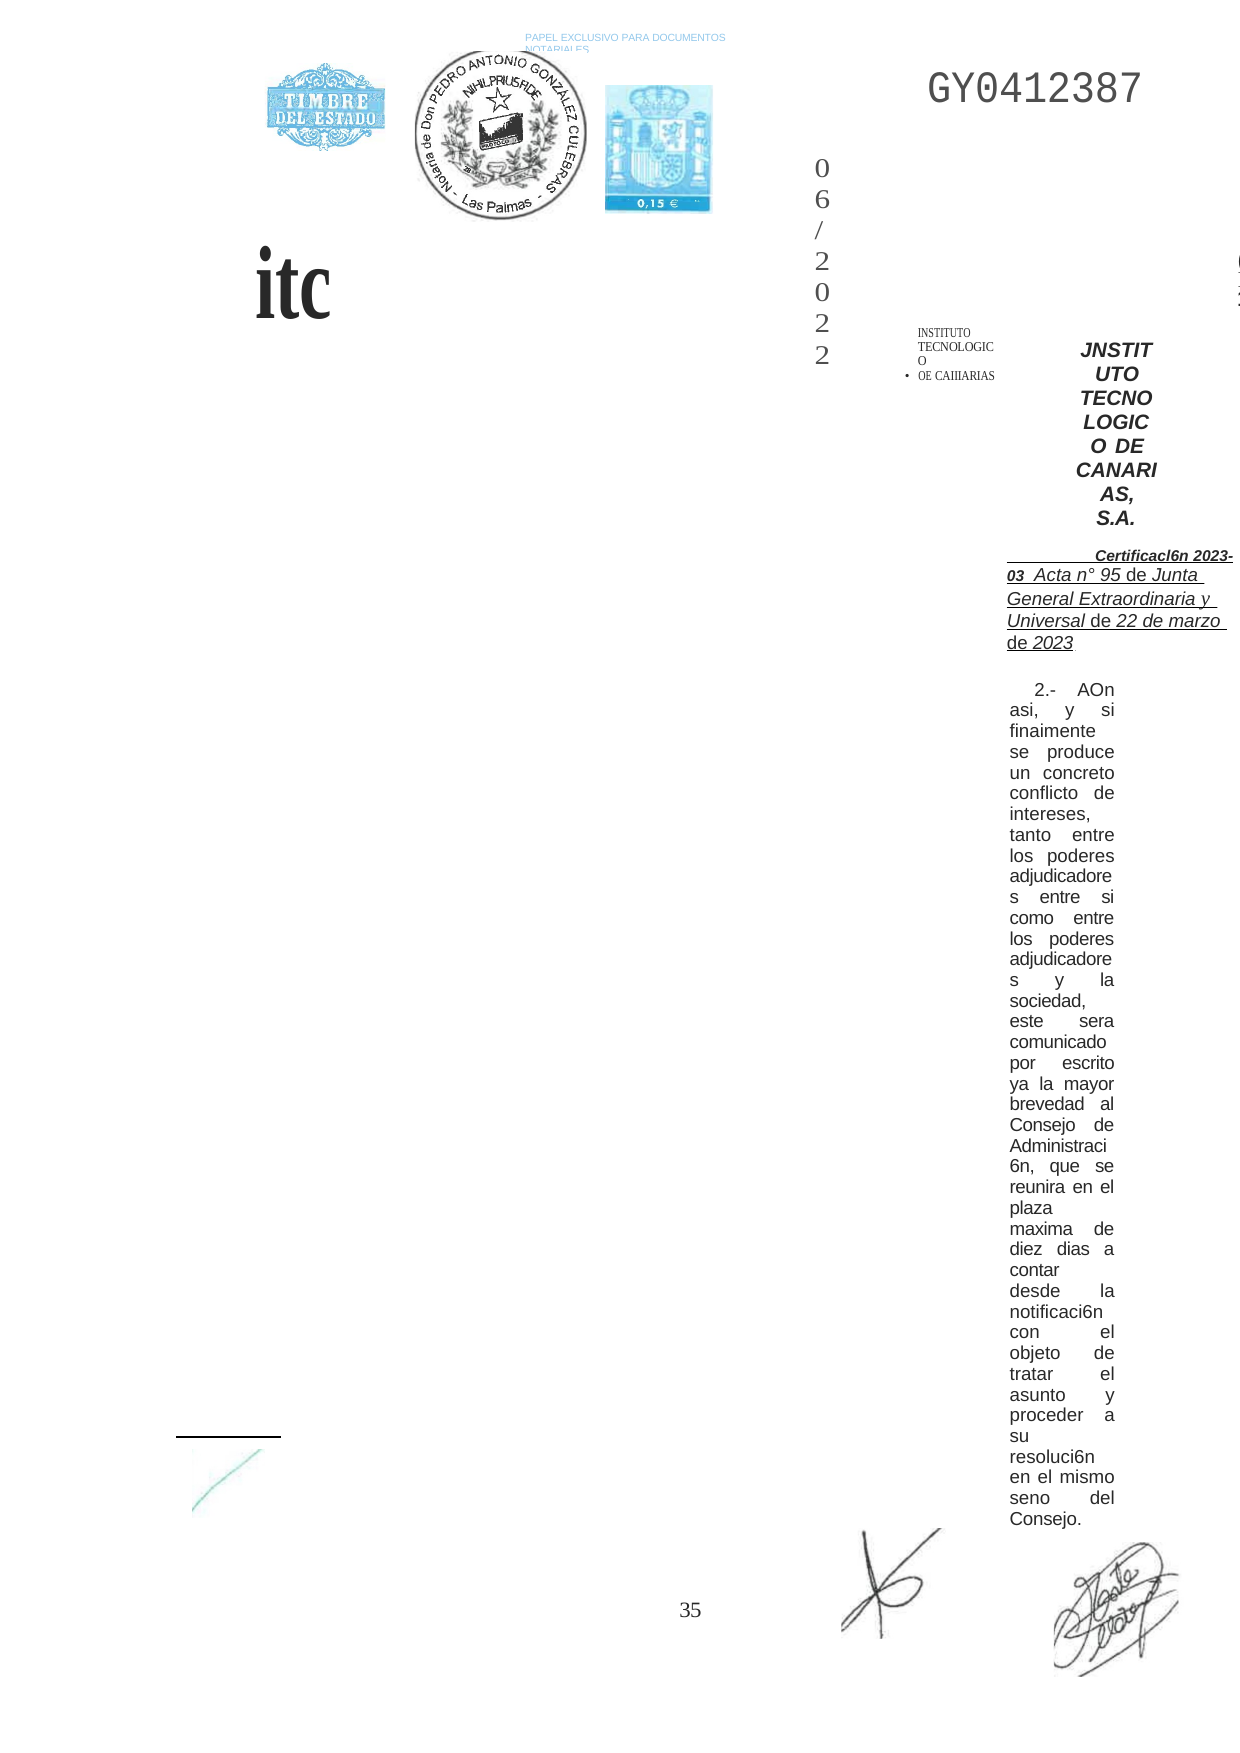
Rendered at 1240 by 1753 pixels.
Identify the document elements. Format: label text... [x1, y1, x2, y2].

subtitle 06/2022 [814, 152, 822, 238]
list OE CAIIIARIAS [904, 368, 996, 383]
text itc [255, 226, 332, 342]
subtitle GY0412387 [927, 65, 1239, 116]
text Certificacl6n 2023-03 Acta n° 95 de Junta General Extraordinaria y Universal de 22 de marzo de 2023 [1007, 546, 1239, 653]
text PAPEL EXCLUSIVO PARA DOCUMENTOS NOTARIALES [525, 31, 792, 55]
subtitle 06/2022 [814, 224, 822, 370]
text JNSTITUTO TECNOLOGICO DE CANARIAS, S.A. [1075, 338, 1159, 529]
text 2.- AOn asi, y si finaimente se produce un concreto conflicto de intereses, tanto entre los poderes adjudicadores entre si como entre los poderes adjudicadores y la sociedad, este sera comunicado por escrito ya la mayor brevedad al Consejo de Administraci6n, que se reunira en el plaza maxima de diez dias a contar desde la notificaci6n con el objeto de tratar el asunto y proceder a su resoluci6n en el mismo seno del Consejo. [1009, 679, 1114, 1529]
text INSTITUTO TECNOLOGICO [918, 326, 996, 368]
